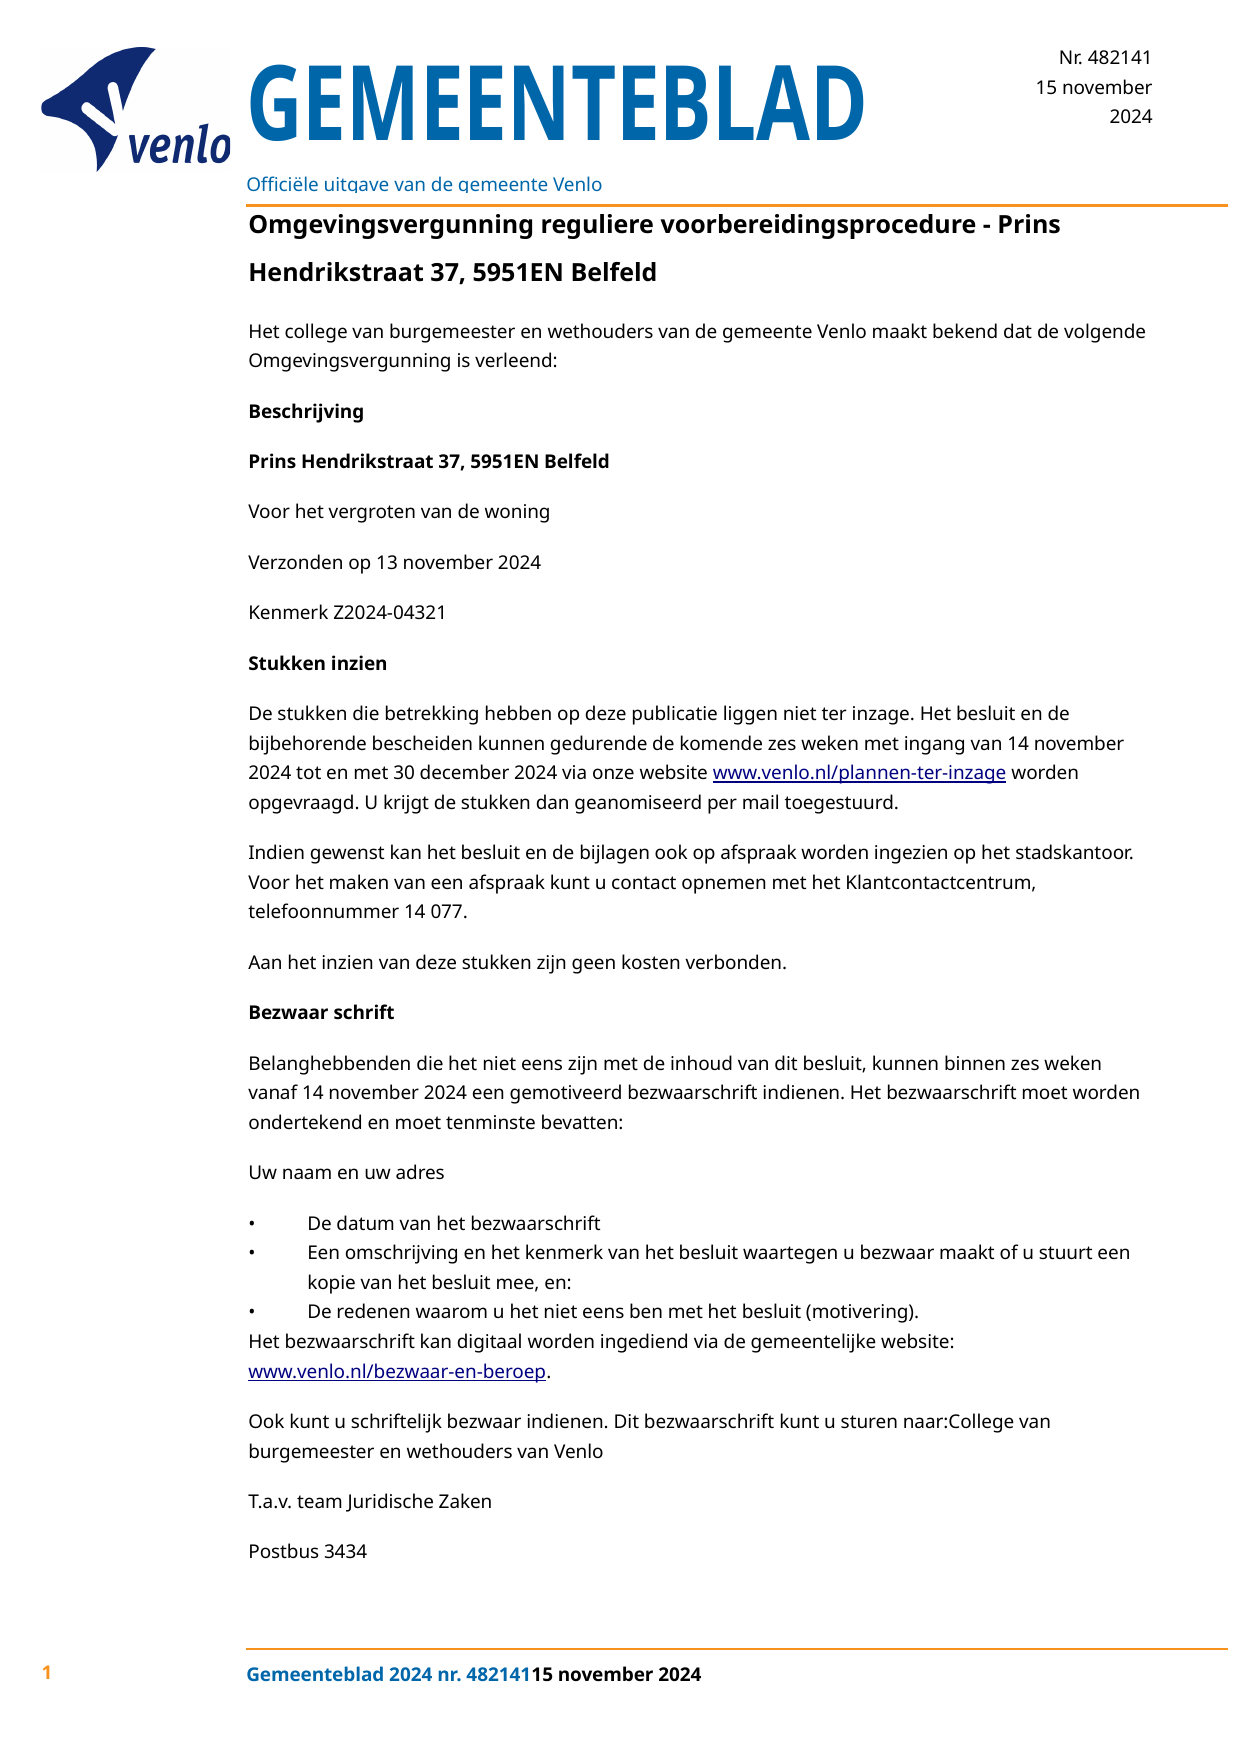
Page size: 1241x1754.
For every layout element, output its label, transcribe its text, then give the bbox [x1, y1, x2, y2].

text Aan het inzien van deze stukken zijn geen kosten verbonden. [248, 949, 1152, 975]
text Prins Hendrikstraat 37, 5951EN Belfeld [248, 448, 1152, 474]
text Indien gewenst kan het besluit en de bijlagen ook op afspraak worden ingezien op het stadskantoor. Voor het maken van een afspraak kunt u contact opnemen met het Klantcontactcentrum, telefoonnummer 14 077. [248, 839, 1152, 924]
text Postbus 3434 [248, 1539, 1152, 1564]
text Belanghebbenden die het niet eens zijn met de inhoud van dit besluit, kunnen binnen zes weken vanaf 14 november 2024 een gemotiveerd bezwaarschrift indienen. Het bezwaarschrift moet worden ondertekend en moet tenminste bevatten: [248, 1050, 1152, 1135]
text T.a.v. team Juridische Zaken [248, 1488, 1152, 1514]
text Beschrijving [248, 398, 1152, 424]
text Bezwaar schrift [248, 999, 1152, 1025]
text Uw naam en uw adres [248, 1159, 1152, 1185]
text Het bezwaarschrift kan digitaal worden ingediend via de gemeentelijke website: www.venlo.nl/bezwaar-en-beroep. [248, 1328, 1152, 1384]
text Omgevingsvergunning reguliere voorbereidingsprocedure - Prins Hendrikstraat 37, 5951EN Belfeld [248, 207, 1152, 288]
text Stukken inzien [248, 650, 1152, 676]
text De stukken die betrekking hebben op deze publicatie liggen niet ter inzage. Het besluit en de bijbehorende bescheiden kunnen gedurende de komende zes weken met ingang van 14 november 2024 tot en met 30 december 2024 via onze website www.venlo.nl/plannen-ter-inzage worden opgevraagd. U krijgt de stukken dan geanomiseerd per mail toegestuurd. [248, 700, 1152, 815]
text Verzonden op 13 november 2024 [248, 549, 1152, 575]
list De datum van het bezwaarschrift [248, 1210, 1152, 1236]
list De redenen waarom u het niet eens ben met het besluit (motivering). [248, 1299, 1152, 1324]
list Een omschrijving en het kenmerk van het besluit waartegen u bezwaar maakt of u stuurt een kopie van het besluit mee, en: [248, 1239, 1152, 1295]
picture [41, 47, 231, 172]
text Het college van burgemeester en wethouders van de gemeente Venlo maakt bekend dat de volgende Omgevingsvergunning is verleend: [248, 318, 1152, 373]
text Kenmerk Z2024-04321 [248, 599, 1152, 625]
text Ook kunt u schriftelijk bezwaar indienen. Dit bezwaarschrift kunt u sturen naar:College van burgemeester en wethouders van Venlo [248, 1408, 1152, 1464]
text Voor het vergroten van de woning [248, 499, 1152, 524]
